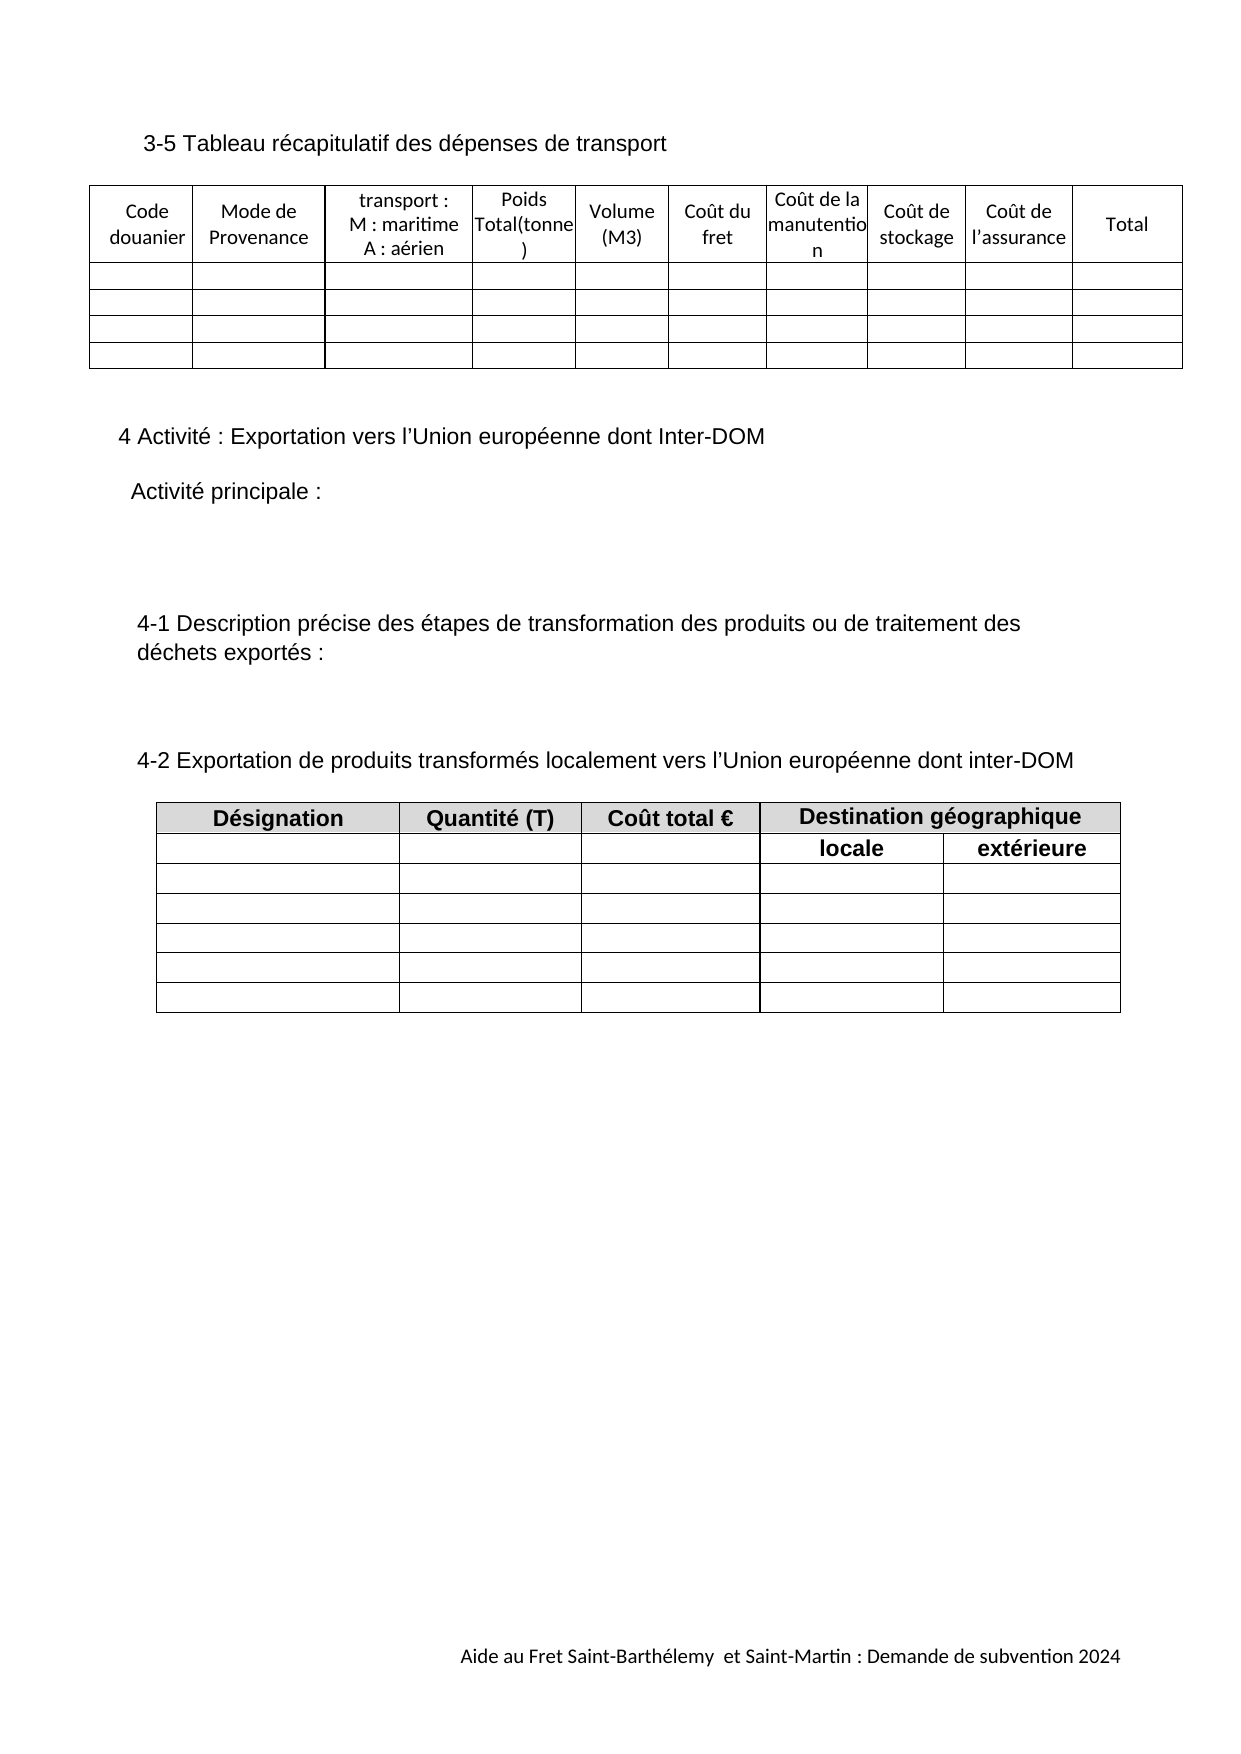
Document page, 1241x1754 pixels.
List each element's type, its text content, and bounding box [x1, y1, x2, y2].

table_cell [576, 263, 668, 289]
table_header Total [1073, 186, 1182, 262]
table_cell [90, 343, 192, 368]
table_cell [193, 316, 324, 342]
table_cell [473, 316, 575, 342]
table_cell [1073, 290, 1182, 315]
table_cell locale [761, 834, 943, 863]
table_cell [1073, 343, 1182, 368]
table_cell [90, 263, 192, 289]
table_header Désignation [157, 803, 399, 832]
table_cell [326, 343, 472, 368]
table_cell [767, 263, 867, 289]
table_cell [966, 263, 1072, 289]
table_cell [761, 983, 943, 1012]
table_cell [400, 924, 581, 952]
table_cell [767, 316, 867, 342]
table_cell [400, 864, 581, 893]
table_header Coût de stockage [868, 186, 965, 262]
table_header Coût de la manutention [767, 186, 867, 262]
text 4-2 Exportation de produits transformés localement vers l’Union européenne dont inter-DOM [137, 747, 1121, 773]
table_cell [669, 290, 766, 315]
table_cell [966, 343, 1072, 368]
table_cell [157, 864, 399, 893]
text Activité principale : [131, 478, 1121, 505]
table_cell [761, 894, 943, 922]
table_cell [473, 290, 575, 315]
table_cell [157, 924, 399, 952]
table_cell [582, 864, 759, 893]
table_cell [944, 953, 1120, 982]
table_cell [761, 924, 943, 952]
table_cell [157, 983, 399, 1012]
table_cell [966, 290, 1072, 315]
table_cell [400, 834, 581, 863]
table_cell [582, 953, 759, 982]
table_cell [966, 316, 1072, 342]
table_cell [473, 343, 575, 368]
table_cell [326, 290, 472, 315]
table_cell [669, 263, 766, 289]
table_header Mode de Provenance [193, 186, 324, 262]
table_cell [868, 316, 965, 342]
table_cell [576, 316, 668, 342]
table_cell [157, 953, 399, 982]
table_cell [767, 290, 867, 315]
table_cell [193, 343, 324, 368]
table_cell [582, 983, 759, 1012]
table_header transport : M : maritime A : aérien [326, 186, 472, 262]
table_cell [157, 894, 399, 922]
table_cell [669, 316, 766, 342]
table_cell [582, 834, 759, 863]
table_cell [582, 924, 759, 952]
table_cell [1073, 263, 1182, 289]
table_header Coût de l’assurance [966, 186, 1072, 262]
table_cell [326, 263, 472, 289]
table_cell [90, 290, 192, 315]
table_cell [326, 316, 472, 342]
table_cell [761, 864, 943, 893]
text 3-5 Tableau récapitulatif des dépenses de transport [137, 130, 1121, 156]
text 4-1 Description précise des étapes de transformation des produits ou de traitement des déchets exportés : [137, 610, 1075, 665]
table_cell [576, 290, 668, 315]
table_cell [157, 834, 399, 863]
table_cell [400, 983, 581, 1012]
table_cell [868, 343, 965, 368]
table_header Code douanier [90, 186, 192, 262]
text 4 Activité : Exportation vers l’Union européenne dont Inter-DOM [118, 423, 1121, 449]
table_cell [944, 864, 1120, 893]
table_cell [193, 263, 324, 289]
table_cell [473, 263, 575, 289]
table_cell [767, 343, 867, 368]
table_header Coût du fret [669, 186, 766, 262]
table_cell [193, 290, 324, 315]
table_cell [1073, 316, 1182, 342]
table_cell [669, 343, 766, 368]
table_cell [868, 290, 965, 315]
table_cell [400, 894, 581, 922]
table_cell extérieure [944, 834, 1120, 863]
table_cell [761, 953, 943, 982]
table_cell [868, 263, 965, 289]
table_header Volume (M3) [576, 186, 668, 262]
table_header Coût total € [582, 803, 759, 832]
table_cell [944, 983, 1120, 1012]
table_cell [400, 953, 581, 982]
table_cell [944, 924, 1120, 952]
table_header Poids Total(tonne) [473, 186, 575, 262]
table_cell [944, 894, 1120, 922]
table_cell [582, 894, 759, 922]
table_header Quantité (T) [400, 803, 581, 832]
table_header Destination géographique [761, 803, 1120, 832]
table_cell [576, 343, 668, 368]
table_cell [90, 316, 192, 342]
